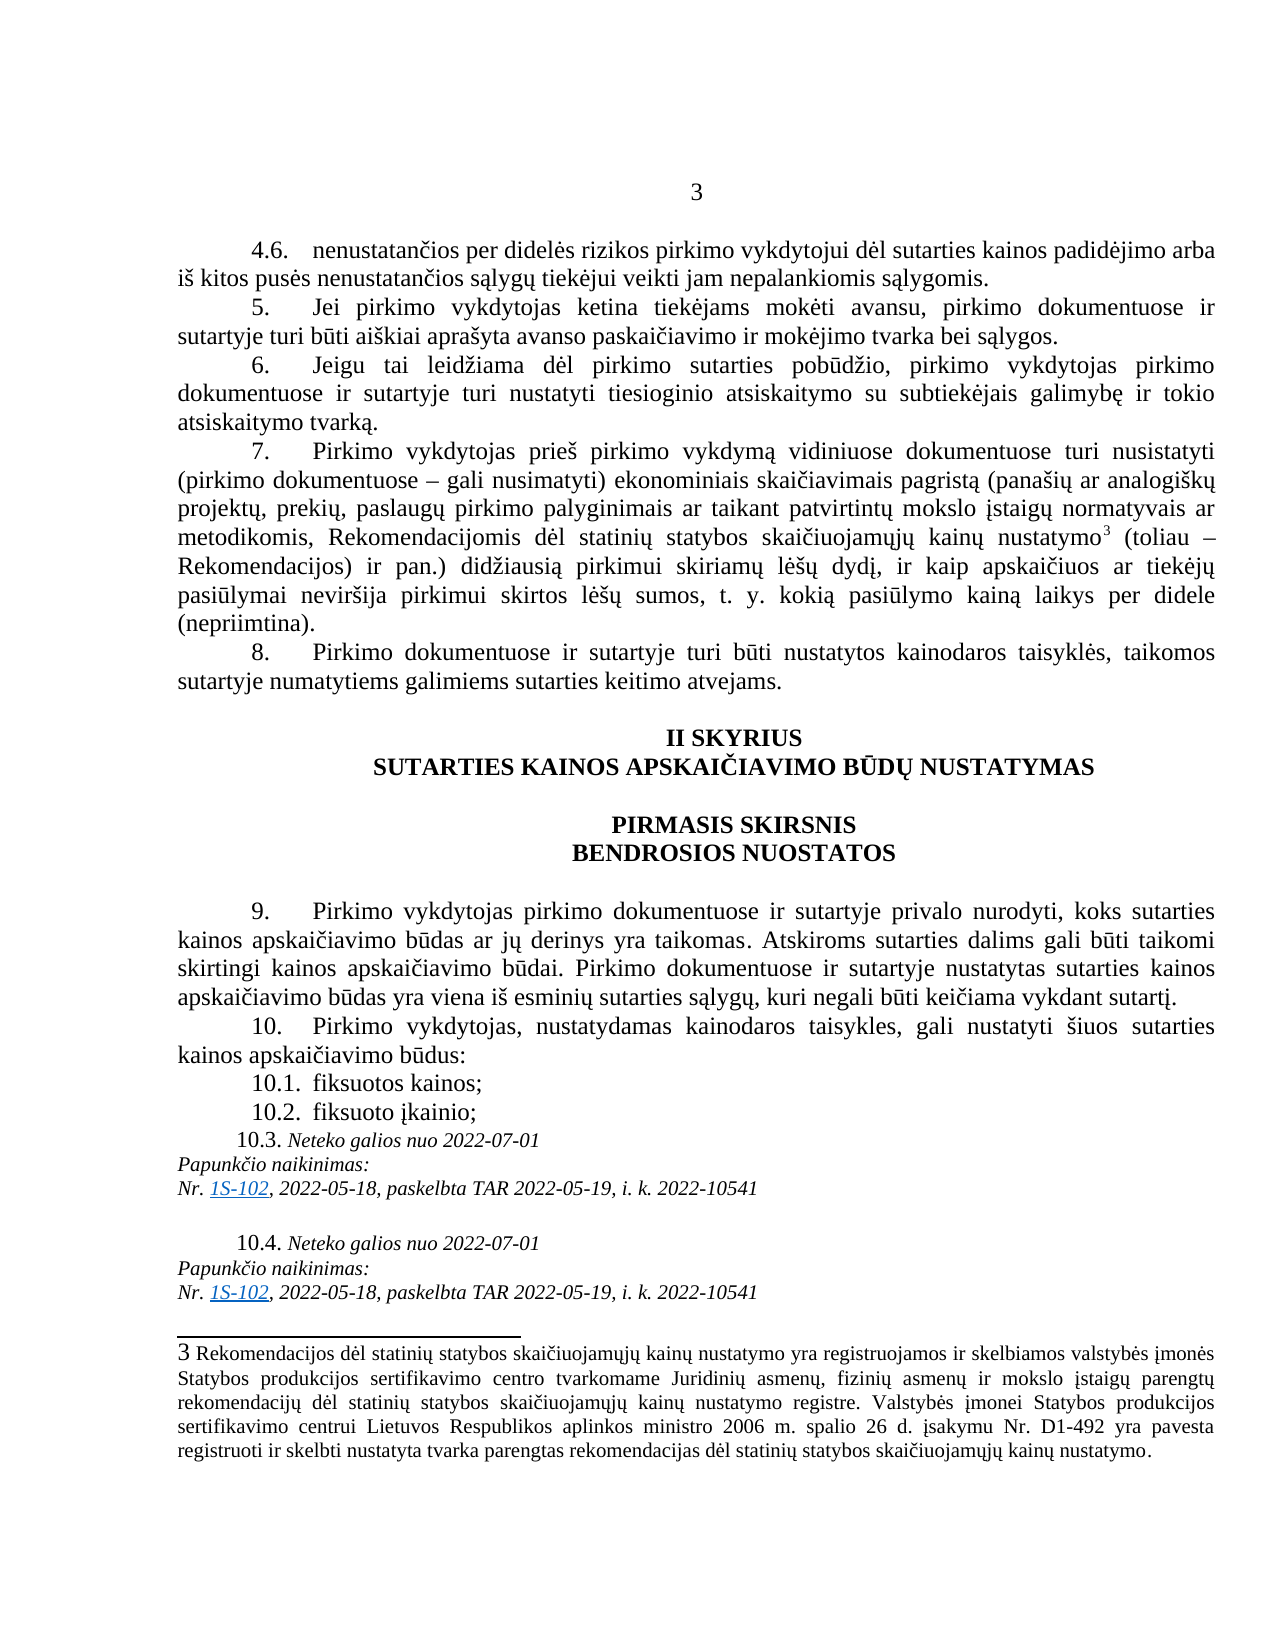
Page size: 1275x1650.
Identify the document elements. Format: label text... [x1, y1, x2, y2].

text 9. Pirkimo vykdytojas pirkimo dokumentuose ir sutartyje privalo nurodyti, koks sutarties kainos apskaičiavimo būdas ar jų derinys yra taikomas. Atskiroms sutarties dalims gali būti taikomi skirtingi kainos apskaičiavimo būdai. Pirkimo dokumentuose ir sutartyje nustatytas sutarties kainos apskaičiavimo būdas yra viena iš esminių sutarties sąlygų, kuri negali būti keičiama vykdant sutartį. [177, 896, 1216, 1011]
text 6. Jeigu tai leidžiama dėl pirkimo sutarties pobūdžio, pirkimo vykdytojas pirkimo dokumentuose ir sutartyje turi nustatyti tiesioginio atsiskaitymo su subtiekėjais galimybę ir tokio atsiskaitymo tvarką. [177, 350, 1216, 436]
text II SKYRIUS [177, 723, 1216, 752]
text Nr. 1S-102, 2022-05-18, paskelbta TAR 2022-05-19, i. k. 2022-10541 [177, 1176, 1216, 1200]
text Rekomendacijos dėl statinių statybos skaičiuojamųjų kainų nustatymo yra registruojamos ir skelbiamos valstybės įmonės Statybos produkcijos sertifikavimo centro tvarkomame Juridinių asmenų, fizinių asmenų ir mokslo įstaigų parengtų rekomendacijų dėl statinių statybos skaičiuojamųjų kainų nustatymo registre. Valstybės įmonei Statybos produkcijos sertifikavimo centrui Lietuvos Respublikos aplinkos ministro 2006 m. spalio 26 d. įsakymu Nr. D1-492 yra pavesta registruoti ir skelbti nustatyta tvarka parengtas rekomendacijas dėl statinių statybos skaičiuojamųjų kainų nustatymo. [177, 1337, 1216, 1462]
text 5. Jei pirkimo vykdytojas ketina tiekėjams mokėti avansu, pirkimo dokumentuose ir sutartyje turi būti aiškiai aprašyta avanso paskaičiavimo ir mokėjimo tvarka bei sąlygos. [177, 292, 1216, 350]
text Nr. 1S-102, 2022-05-18, paskelbta TAR 2022-05-19, i. k. 2022-10541 [177, 1279, 1216, 1304]
text 10.2. fiksuoto įkainio; [177, 1097, 1216, 1126]
text 8. Pirkimo dokumentuose ir sutartyje turi būti nustatytos kainodaros taisyklės, taikomos sutartyje numatytiems galimiems sutarties keitimo atvejams. [177, 637, 1216, 695]
text SUTARTIES KAINOS APSKAIČIAVIMO BŪDŲ NUSTATYMAS [177, 752, 1216, 781]
text 10.4. Neteko galios nuo 2022-07-01 [177, 1229, 1216, 1256]
text Papunkčio naikinimas: [177, 1256, 1216, 1279]
text 10.3. Neteko galios nuo 2022-07-01 [177, 1126, 1216, 1152]
text 4.6. nenustatančios per didelės rizikos pirkimo vykdytojui dėl sutarties kainos padidėjimo arba iš kitos pusės nenustatančios sąlygų tiekėjui veikti jam nepalankiomis sąlygomis. [177, 235, 1216, 292]
text PIRMASIS SKIRSNIS [177, 810, 1216, 838]
text 7. Pirkimo vykdytojas prieš pirkimo vykdymą vidiniuose dokumentuose turi nusistatyti (pirkimo dokumentuose – gali nusimatyti) ekonominiais skaičiavimais pagristą (panašių ar analogiškų projektų, prekių, paslaugų pirkimo palyginimais ar taikant patvirtintų mokslo įstaigų normatyvais ar metodikomis, Rekomendacijomis dėl statinių statybos skaičiuojamųjų kainų nustatymo (toliau – Rekomendacijos) ir pan.) didžiausią pirkimui skiriamų lėšų dydį, ir kaip apskaičiuos ar tiekėjų pasiūlymai neviršija pirkimui skirtos lėšų sumos, t. y. kokią pasiūlymo kainą laikys per didele (nepriimtina). [177, 436, 1216, 637]
text 10.1. fiksuotos kainos; [177, 1068, 1216, 1097]
text Papunkčio naikinimas: [177, 1152, 1216, 1176]
text 10. Pirkimo vykdytojas, nustatydamas kainodaros taisykles, gali nustatyti šiuos sutarties kainos apskaičiavimo būdus: [177, 1011, 1216, 1068]
text BENDROSIOS NUOSTATOS [177, 838, 1216, 867]
